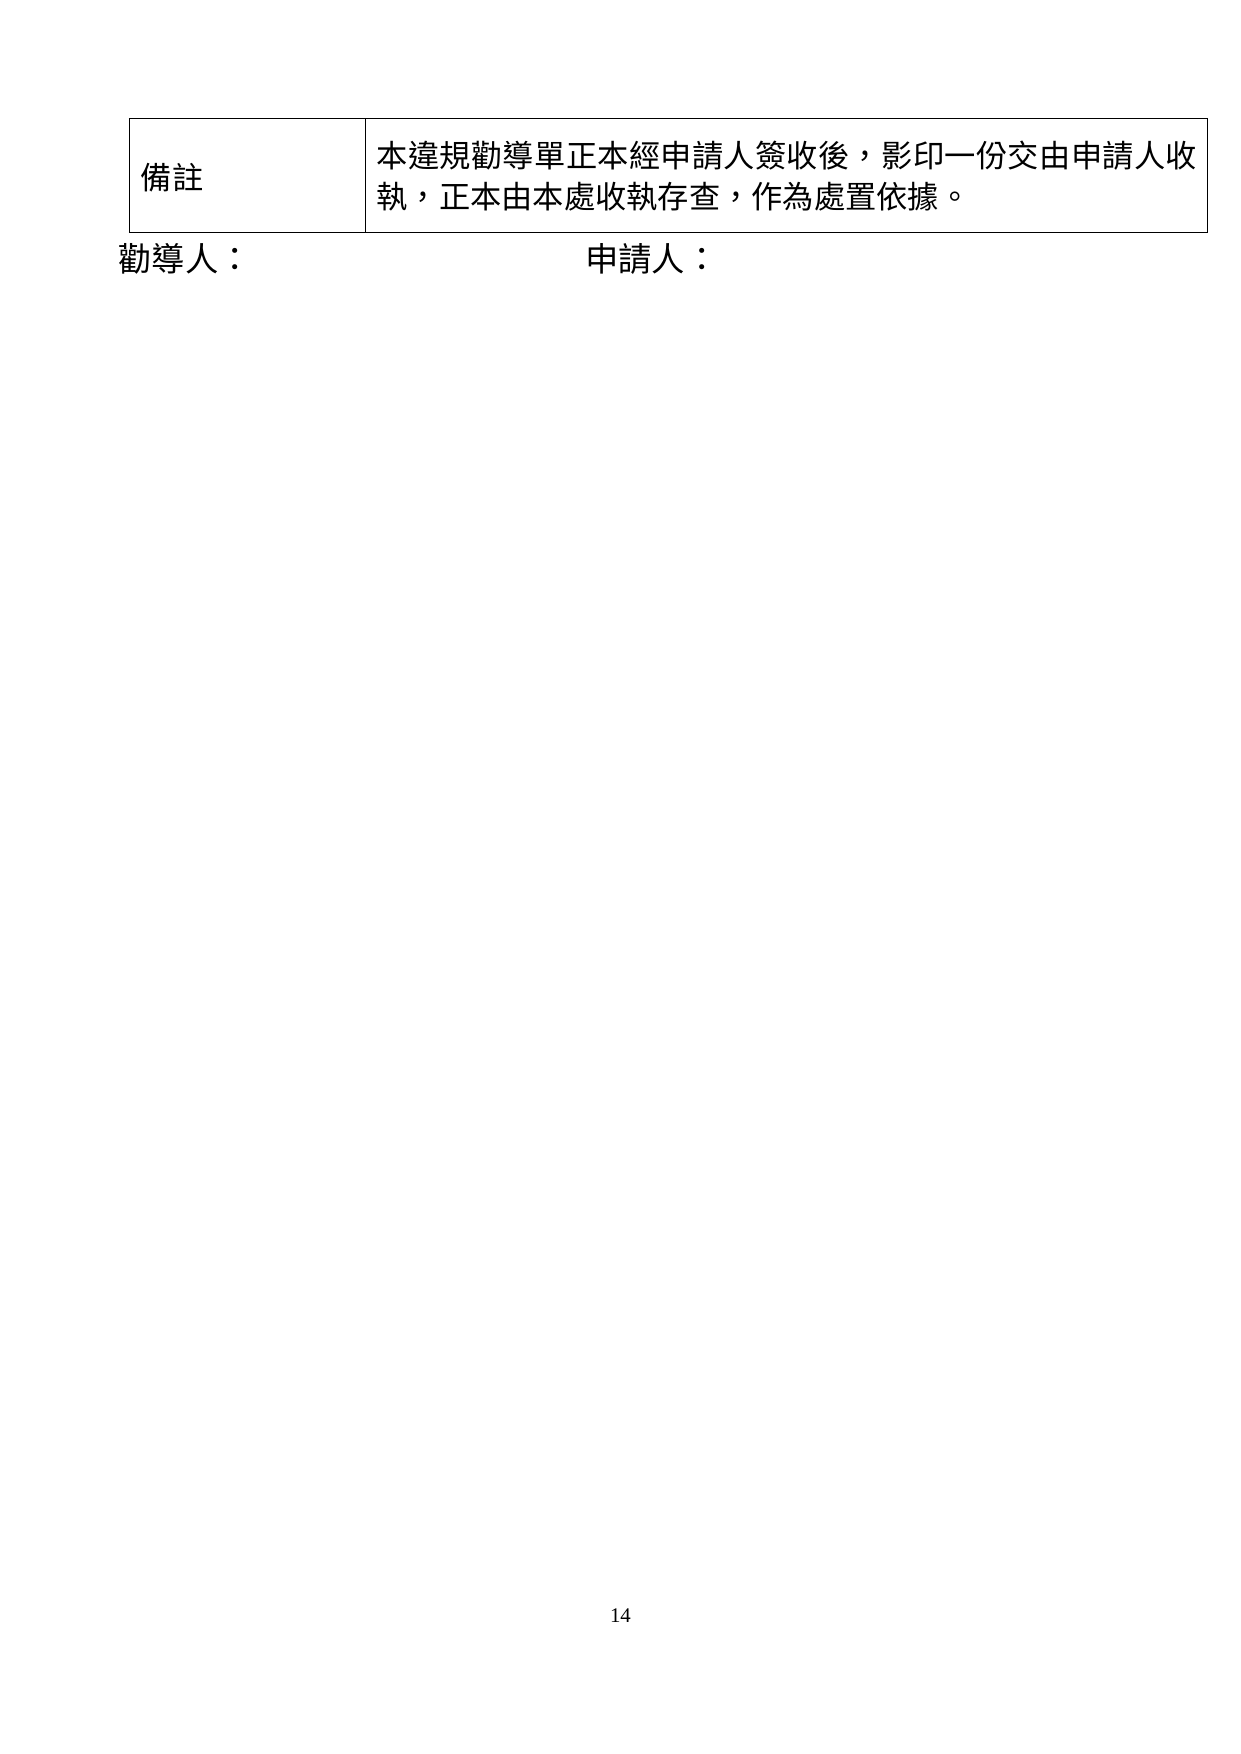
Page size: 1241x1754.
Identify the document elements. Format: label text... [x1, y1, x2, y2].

text 勸導人： 申請人： [118, 233, 1122, 281]
table_cell 本違規勸導單正本經申請人簽收後，影印一份交由申請人收執，正本由本處收執存查，作為處置依據。 [366, 119, 1207, 232]
table_cell 備註 [130, 119, 365, 232]
